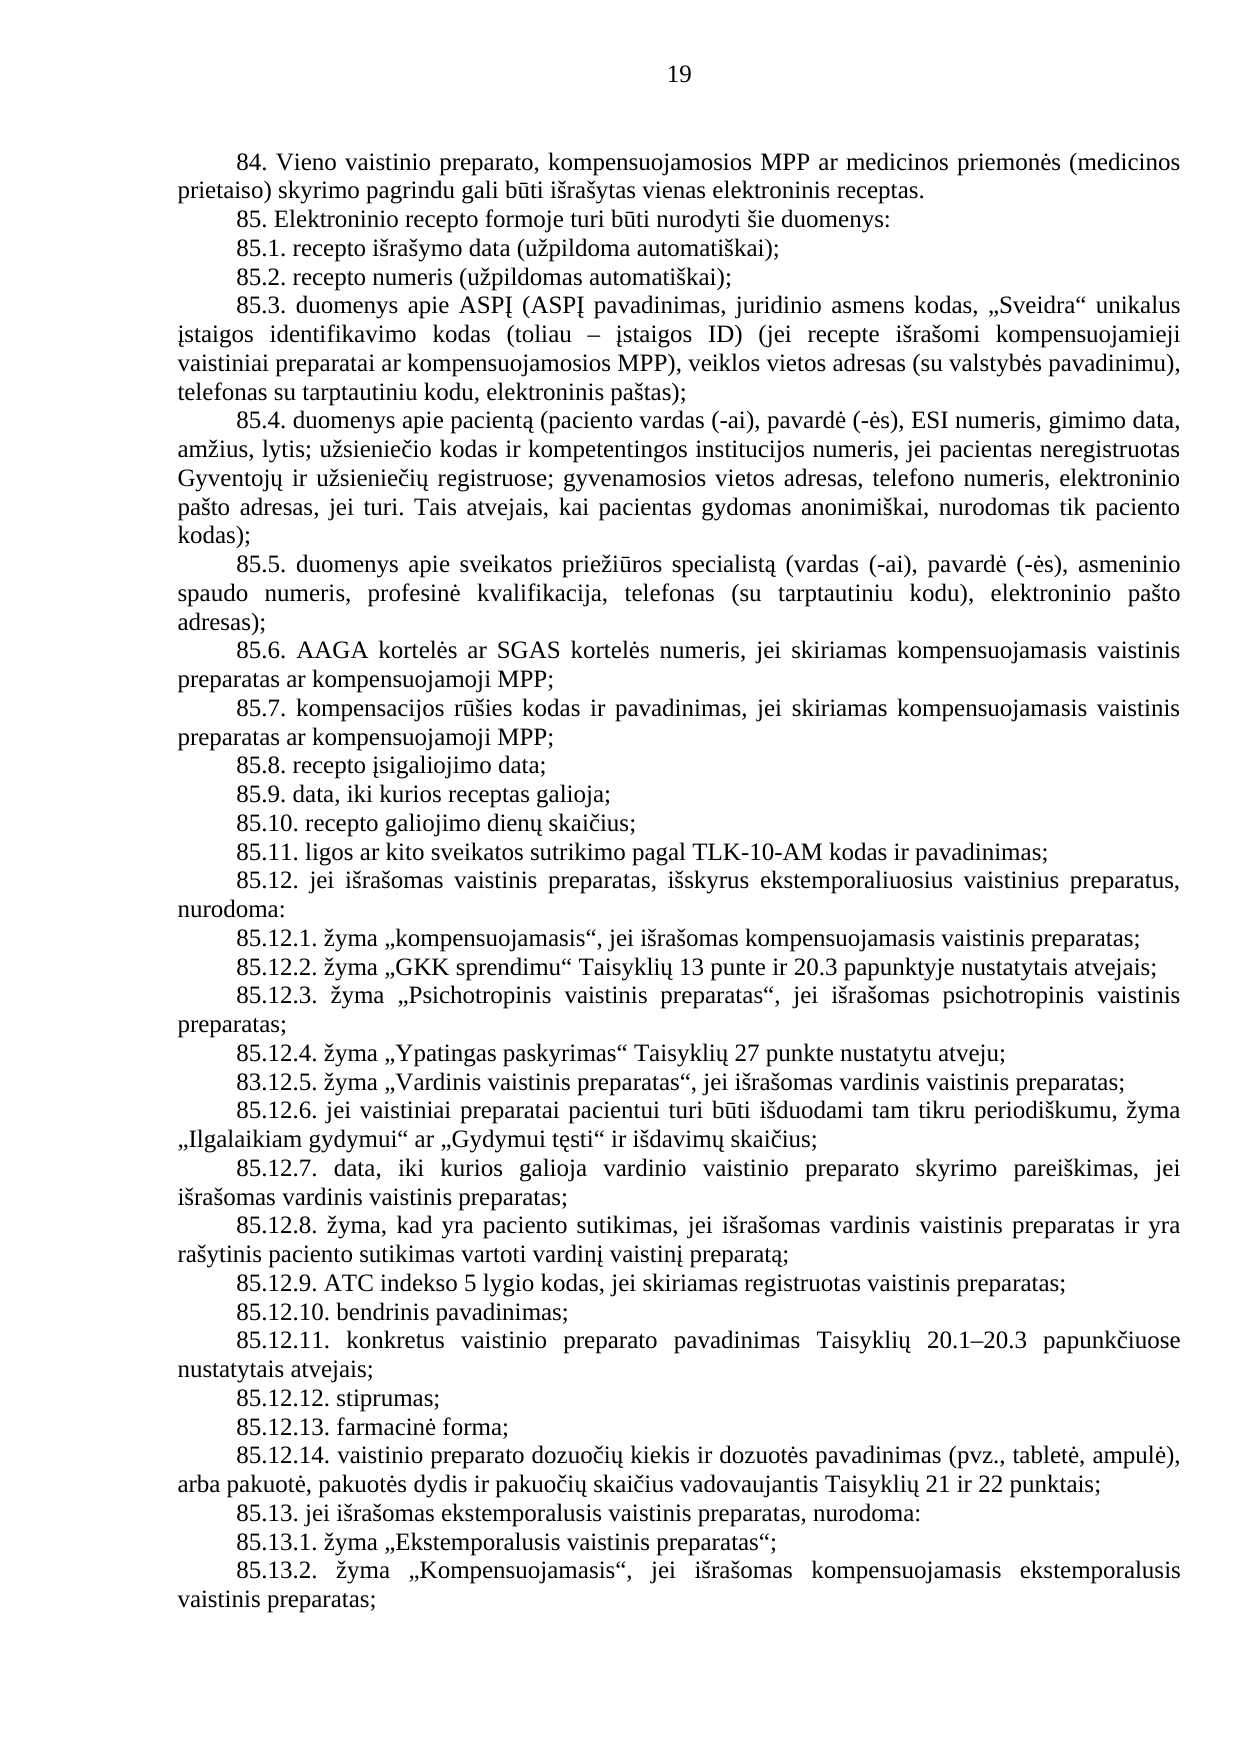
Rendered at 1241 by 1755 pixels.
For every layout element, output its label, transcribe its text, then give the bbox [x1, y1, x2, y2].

text 85.12.3. žyma „Psichotropinis vaistinis preparatas“, jei išrašomas psichotropinis vaistinis preparatas; [177, 981, 1181, 1038]
text 85.13.2. žyma „Kompensuojamasis“, jei išrašomas kompensuojamasis ekstemporalusis vaistinis preparatas; [177, 1556, 1181, 1613]
text 85.3. duomenys apie ASPĮ (ASPĮ pavadinimas, juridinio asmens kodas, „Sveidra“ unikalus įstaigos identifikavimo kodas (toliau – įstaigos ID) (jei recepte išrašomi kompensuojamieji vaistiniai preparatai ar kompensuojamosios MPP), veiklos vietos adresas (su valstybės pavadinimu), telefonas su tarptautiniu kodu, elektroninis paštas); [177, 291, 1181, 406]
text 85.6. AAGA kortelės ar SGAS kortelės numeris, jei skiriamas kompensuojamasis vaistinis preparatas ar kompensuojamoji MPP; [177, 636, 1181, 693]
text 85.12.10. bendrinis pavadinimas; [177, 1297, 1181, 1326]
text 85.13.1. žyma „Ekstemporalusis vaistinis preparatas“; [177, 1527, 1181, 1556]
text 85.5. duomenys apie sveikatos priežiūros specialistą (vardas (-ai), pavardė (-ės), asmeninio spaudo numeris, profesinė kvalifikacija, telefonas (su tarptautiniu kodu), elektroninio pašto adresas); [177, 549, 1181, 636]
text 85.12.8. žyma, kad yra paciento sutikimas, jei išrašomas vardinis vaistinis preparatas ir yra rašytinis paciento sutikimas vartoti vardinį vaistinį preparatą; [177, 1211, 1181, 1268]
text 85.1. recepto išrašymo data (užpildoma automatiškai); [177, 233, 1181, 262]
text 85.11. ligos ar kito sveikatos sutrikimo pagal TLK-10-AM kodas ir pavadinimas; [177, 837, 1181, 866]
text 85. Elektroninio recepto formoje turi būti nurodyti šie duomenys: [177, 204, 1181, 233]
text 83.12.5. žyma „Vardinis vaistinis preparatas“, jei išrašomas vardinis vaistinis preparatas; [177, 1067, 1181, 1096]
text 85.12.4. žyma „Ypatingas paskyrimas“ Taisyklių 27 punkte nustatytu atveju; [177, 1038, 1181, 1067]
text 85.9. data, iki kurios receptas galioja; [177, 779, 1181, 808]
text 85.2. recepto numeris (užpildomas automatiškai); [177, 262, 1181, 291]
text 85.12.11. konkretus vaistinio preparato pavadinimas Taisyklių 20.1–20.3 papunkčiuose nustatytais atvejais; [177, 1326, 1181, 1383]
text 85.4. duomenys apie pacientą (paciento vardas (-ai), pavardė (-ės), ESI numeris, gimimo data, amžius, lytis; užsieniečio kodas ir kompetentingos institucijos numeris, jei pacientas neregistruotas Gyventojų ir užsieniečių registruose; gyvenamosios vietos adresas, telefono numeris, elektroninio pašto adresas, jei turi. Tais atvejais, kai pacientas gydomas anonimiškai, nurodomas tik paciento kodas); [177, 406, 1181, 549]
text 85.12. jei išrašomas vaistinis preparatas, išskyrus ekstemporaliuosius vaistinius preparatus, nurodoma: [177, 866, 1181, 923]
text 85.7. kompensacijos rūšies kodas ir pavadinimas, jei skiriamas kompensuojamasis vaistinis preparatas ar kompensuojamoji MPP; [177, 693, 1181, 751]
text 85.10. recepto galiojimo dienų skaičius; [177, 808, 1181, 837]
text 85.8. recepto įsigaliojimo data; [177, 751, 1181, 779]
text 85.12.1. žyma „kompensuojamasis“, jei išrašomas kompensuojamasis vaistinis preparatas; [177, 923, 1181, 952]
text 85.13. jei išrašomas ekstemporalusis vaistinis preparatas, nurodoma: [177, 1498, 1181, 1527]
text 85.12.2. žyma „GKK sprendimu“ Taisyklių 13 punte ir 20.3 papunktyje nustatytais atvejais; [177, 952, 1181, 981]
text 85.12.6. jei vaistiniai preparatai pacientui turi būti išduodami tam tikru periodiškumu, žyma „Ilgalaikiam gydymui“ ar „Gydymui tęsti“ ir išdavimų skaičius; [177, 1096, 1181, 1153]
text 84. Vieno vaistinio preparato, kompensuojamosios MPP ar medicinos priemonės (medicinos prietaiso) skyrimo pagrindu gali būti išrašytas vienas elektroninis receptas. [177, 147, 1181, 204]
text 85.12.7. data, iki kurios galioja vardinio vaistinio preparato skyrimo pareiškimas, jei išrašomas vardinis vaistinis preparatas; [177, 1153, 1181, 1211]
text 85.12.9. ATC indekso 5 lygio kodas, jei skiriamas registruotas vaistinis preparatas; [177, 1268, 1181, 1297]
text 85.12.14. vaistinio preparato dozuočių kiekis ir dozuotės pavadinimas (pvz., tabletė, ampulė), arba pakuotė, pakuotės dydis ir pakuočių skaičius vadovaujantis Taisyklių 21 ir 22 punktais; [177, 1441, 1181, 1498]
text 85.12.13. farmacinė forma; [177, 1412, 1181, 1441]
text 85.12.12. stiprumas; [177, 1383, 1181, 1412]
